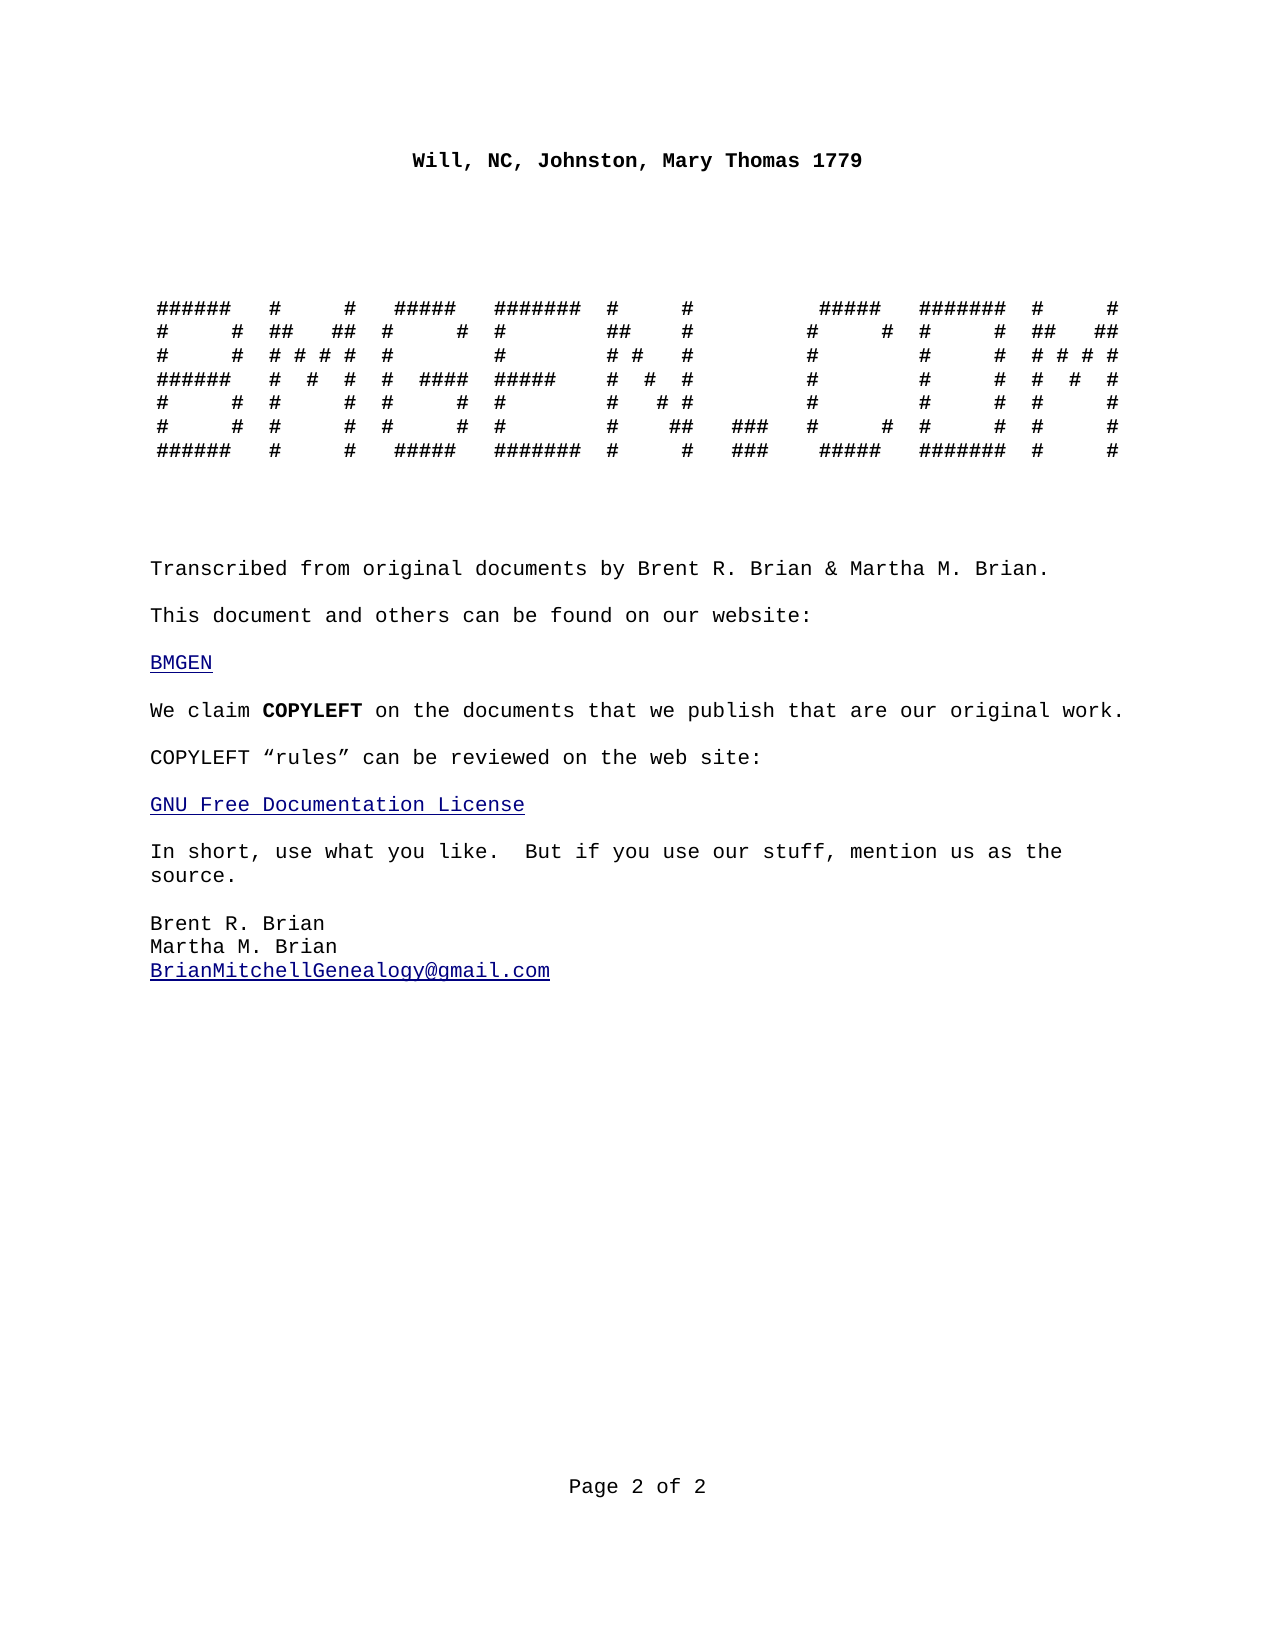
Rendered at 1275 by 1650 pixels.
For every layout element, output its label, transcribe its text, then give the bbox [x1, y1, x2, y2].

text In short, use what you like. But if you use our stuff, mention us as the source. [150, 842, 1125, 889]
text BrianMitchellGenealogy@gmail.com [150, 960, 1125, 983]
text We claim COPYLEFT on the documents that we publish that are our original work. [150, 700, 1125, 723]
text # # ## ## # # # ## # # # # # ## ## [150, 321, 1125, 345]
text ###### # # ##### ####### # # ##### ####### # # [150, 298, 1125, 321]
text # # # # # # # # # # # # # # # [150, 392, 1125, 416]
text Martha M. Brian [150, 936, 1125, 960]
text # # # # # # # # # # # # # # # # # # [150, 345, 1125, 369]
text # # # # # # # # ## ### # # # # # # [150, 416, 1125, 439]
text Brent R. Brian [150, 912, 1125, 936]
text Transcribed from original documents by Brent R. Brian & Martha M. Brian. [150, 558, 1125, 581]
text This document and others can be found on our website: [150, 605, 1125, 629]
text GNU Free Documentation License [150, 794, 1125, 818]
text BMGEN [150, 652, 1125, 676]
text ###### # # ##### ####### # # ### ##### ####### # # [150, 439, 1125, 463]
text ###### # # # # #### ##### # # # # # # # # # [150, 369, 1125, 392]
text COPYLEFT “rules” can be reviewed on the web site: [150, 747, 1125, 771]
